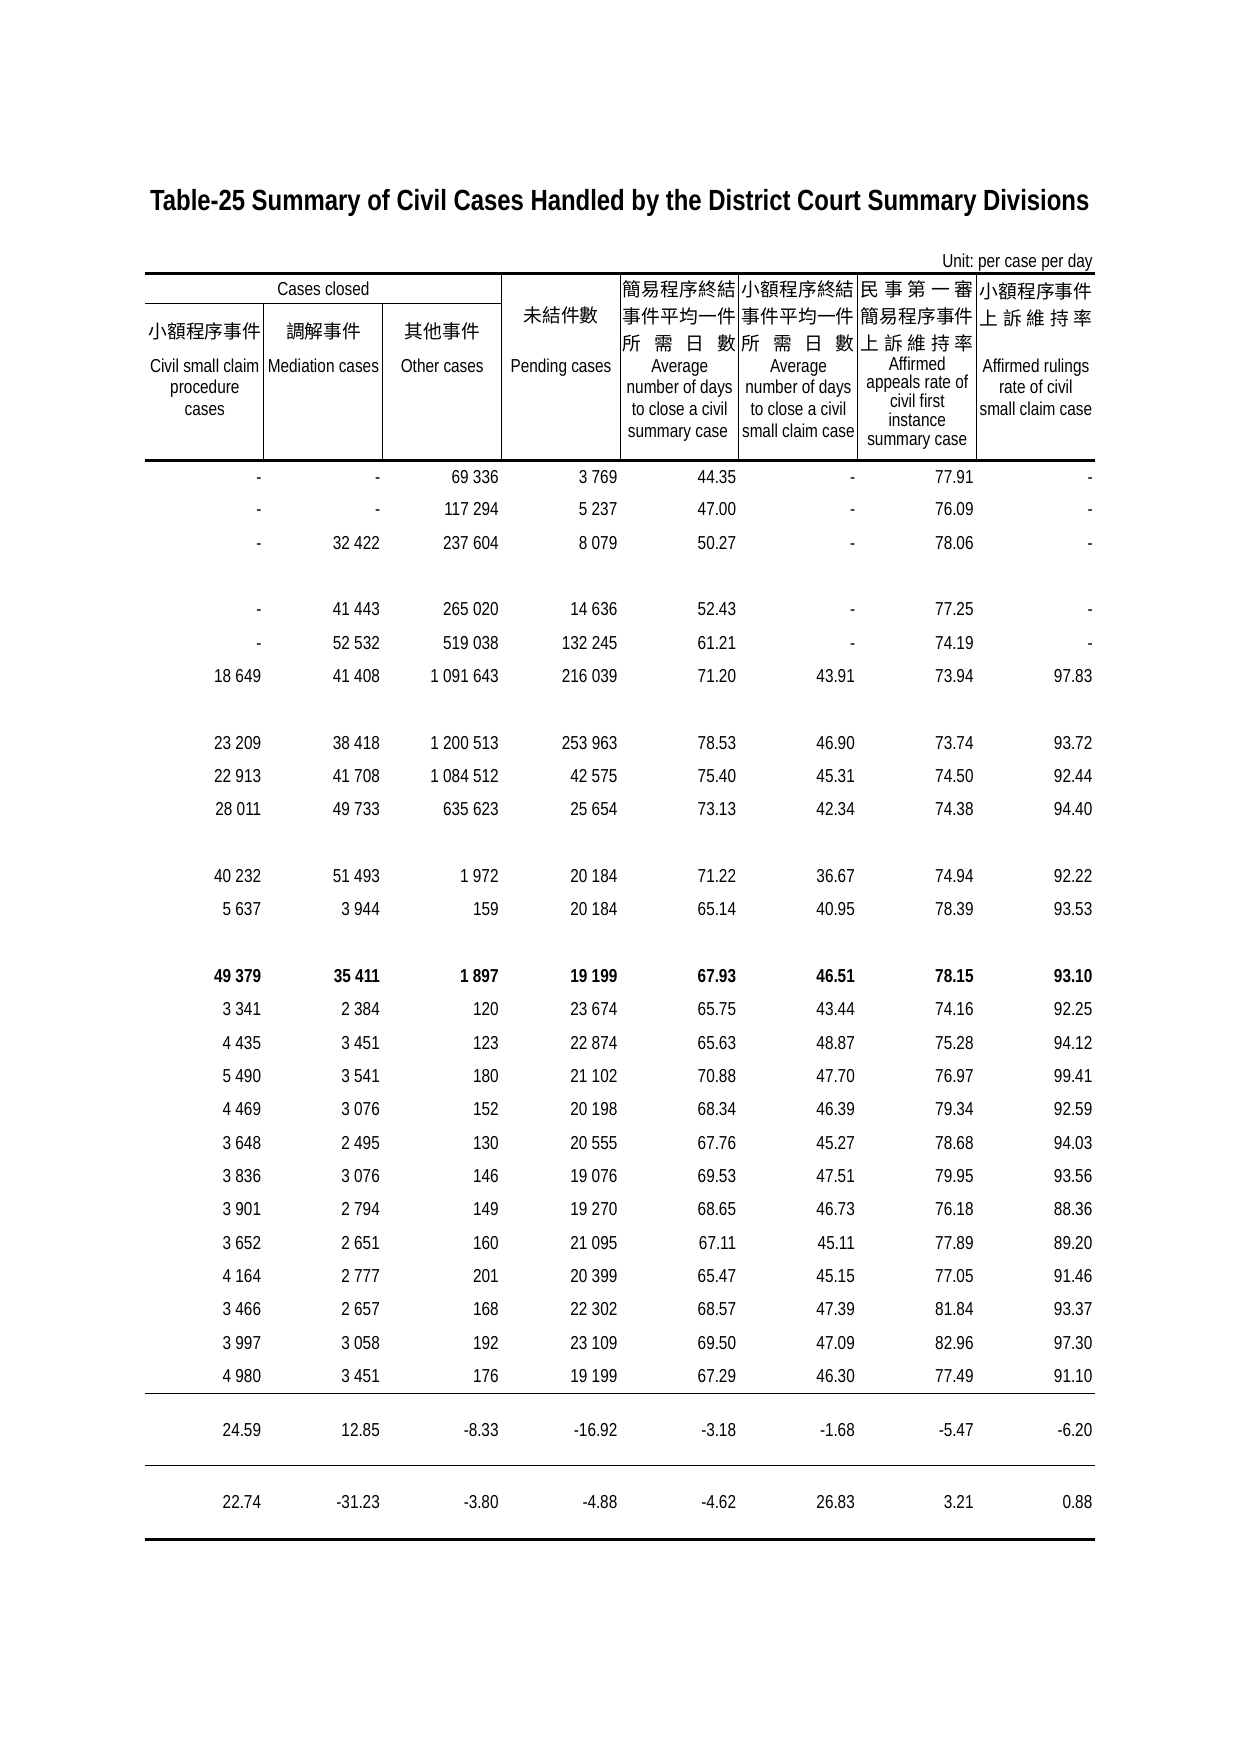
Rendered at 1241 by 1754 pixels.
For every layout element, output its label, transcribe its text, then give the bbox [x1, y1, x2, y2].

table_cell 40 232 [145, 859, 264, 892]
table_cell [976, 926, 1095, 959]
table_header Cases closed [145, 275, 501, 303]
table_cell - [145, 593, 264, 626]
table_cell [976, 826, 1095, 859]
table_cell 20 184 [501, 859, 620, 892]
table_cell - [264, 462, 383, 492]
table_cell [145, 559, 264, 592]
table_cell 74.16 [858, 993, 976, 1026]
table_cell 調解事件 [264, 304, 382, 355]
table_cell 88.36 [976, 1193, 1095, 1226]
table_cell [501, 926, 620, 959]
table_cell 159 [383, 893, 501, 926]
table_cell 152 [383, 1093, 501, 1126]
table_cell 73.94 [858, 659, 976, 692]
table_cell 2 651 [264, 1226, 383, 1259]
table_cell 74.50 [858, 759, 976, 792]
table_cell 67.93 [620, 959, 739, 992]
table_cell 22.74 [145, 1466, 264, 1538]
table_cell -8.33 [383, 1394, 501, 1465]
table_cell 73.13 [620, 793, 739, 826]
table_cell -3.18 [620, 1394, 739, 1465]
table_cell 47.09 [739, 1326, 858, 1359]
text Unit: per case per day [148, 250, 1092, 272]
table_cell 3 466 [145, 1293, 264, 1326]
table_cell -16.92 [501, 1394, 620, 1465]
table_cell 65.75 [620, 993, 739, 1026]
table_cell -1.68 [739, 1394, 858, 1465]
table_cell 94.40 [976, 793, 1095, 826]
table_cell 42 575 [501, 759, 620, 792]
table_cell 32 422 [264, 526, 383, 559]
table_cell 201 [383, 1259, 501, 1292]
table_cell - [739, 626, 858, 659]
table_cell 93.53 [976, 893, 1095, 926]
table_cell 77.05 [858, 1259, 976, 1292]
table_cell 48.87 [739, 1026, 858, 1059]
table_cell [976, 693, 1095, 726]
table_cell 46.73 [739, 1193, 858, 1226]
table_cell 20 399 [501, 1259, 620, 1292]
table_cell 51 493 [264, 859, 383, 892]
table_cell 149 [383, 1193, 501, 1226]
table_cell 78.68 [858, 1126, 976, 1159]
table_cell 5 637 [145, 893, 264, 926]
table_cell 93.56 [976, 1159, 1095, 1192]
table_cell 12.85 [264, 1394, 383, 1465]
table_cell - [145, 462, 264, 492]
table_cell 168 [383, 1293, 501, 1326]
table_cell 46.51 [739, 959, 858, 992]
table_cell 47.51 [739, 1159, 858, 1192]
table_cell [145, 693, 264, 726]
table_cell 19 199 [501, 959, 620, 992]
table_cell 19 199 [501, 1359, 620, 1392]
table_cell 4 980 [145, 1359, 264, 1392]
table_cell 3 648 [145, 1126, 264, 1159]
table_cell 52 532 [264, 626, 383, 659]
table_cell - [739, 493, 858, 526]
table_cell [858, 826, 976, 859]
table_cell 120 [383, 993, 501, 1026]
table_cell 635 623 [383, 793, 501, 826]
table_cell 69.53 [620, 1159, 739, 1192]
table_header 小額程序事件上訴維持率 [977, 275, 1095, 355]
table_cell 42.34 [739, 793, 858, 826]
table_cell [501, 559, 620, 592]
table_cell 21 102 [501, 1059, 620, 1092]
table_cell 79.95 [858, 1159, 976, 1192]
table_cell 94.03 [976, 1126, 1095, 1159]
table_cell - [739, 593, 858, 626]
table_cell [264, 559, 383, 592]
table_cell Pending cases [502, 355, 620, 459]
table_cell 265 020 [383, 593, 501, 626]
table_cell 76.97 [858, 1059, 976, 1092]
table_cell 61.21 [620, 626, 739, 659]
table_cell 74.19 [858, 626, 976, 659]
table_cell [620, 826, 739, 859]
table_cell 160 [383, 1226, 501, 1259]
table_cell 65.63 [620, 1026, 739, 1059]
table_cell 52.43 [620, 593, 739, 626]
table_cell 24.59 [145, 1394, 264, 1465]
table_cell 519 038 [383, 626, 501, 659]
table_cell 92.22 [976, 859, 1095, 892]
table_cell 237 604 [383, 526, 501, 559]
table_cell 47.00 [620, 493, 739, 526]
table_cell 91.10 [976, 1359, 1095, 1392]
table_cell 76.09 [858, 493, 976, 526]
table_cell 2 657 [264, 1293, 383, 1326]
table_cell 99.41 [976, 1059, 1095, 1092]
table_cell 67.29 [620, 1359, 739, 1392]
table_cell 3 652 [145, 1226, 264, 1259]
table_cell Civil small claim procedure cases [145, 355, 263, 459]
table_cell 192 [383, 1326, 501, 1359]
table_cell 20 555 [501, 1126, 620, 1159]
table_cell [383, 826, 501, 859]
table_cell 3 944 [264, 893, 383, 926]
table_cell 92.25 [976, 993, 1095, 1026]
table_cell 23 209 [145, 726, 264, 759]
table_cell 21 095 [501, 1226, 620, 1259]
table_cell [383, 559, 501, 592]
table_cell 1 084 512 [383, 759, 501, 792]
table_cell [501, 826, 620, 859]
table_cell -6.20 [976, 1394, 1095, 1465]
table_cell [383, 693, 501, 726]
table_cell 2 495 [264, 1126, 383, 1159]
table_cell [739, 693, 858, 726]
table_cell 2 777 [264, 1259, 383, 1292]
table_cell -4.62 [620, 1466, 739, 1538]
table_cell 46.39 [739, 1093, 858, 1126]
table_cell [264, 826, 383, 859]
table_cell - [739, 462, 858, 492]
table_cell [264, 926, 383, 959]
table_cell 5 237 [501, 493, 620, 526]
table_cell 71.22 [620, 859, 739, 892]
table_cell 92.59 [976, 1093, 1095, 1126]
table_cell 22 874 [501, 1026, 620, 1059]
table_cell 81.84 [858, 1293, 976, 1326]
table_cell [976, 559, 1095, 592]
table_cell 78.53 [620, 726, 739, 759]
table_cell 45.27 [739, 1126, 858, 1159]
table_cell 其他事件 [383, 304, 501, 355]
table_cell 117 294 [383, 493, 501, 526]
table_cell 68.57 [620, 1293, 739, 1326]
table_cell 2 384 [264, 993, 383, 1026]
table_cell Affirmed appeals rate of civil first instance summary case [858, 355, 976, 459]
table_cell 5 490 [145, 1059, 264, 1092]
table_cell - [976, 593, 1095, 626]
table_cell - [145, 493, 264, 526]
table_cell 44.35 [620, 462, 739, 492]
table_cell 65.14 [620, 893, 739, 926]
table_cell Average number of days to close a civil summary case [621, 355, 738, 459]
table_cell 49 379 [145, 959, 264, 992]
table_cell 69.50 [620, 1326, 739, 1359]
table_cell 3 836 [145, 1159, 264, 1192]
table_header 簡易程序終結事件平均一件所需日數 [621, 275, 738, 355]
table_cell 1 897 [383, 959, 501, 992]
table_cell [620, 693, 739, 726]
table_cell 77.89 [858, 1226, 976, 1259]
table_cell 19 076 [501, 1159, 620, 1192]
table_cell 78.06 [858, 526, 976, 559]
table_cell 3 769 [501, 462, 620, 492]
table_cell 41 708 [264, 759, 383, 792]
table_cell 91.46 [976, 1259, 1095, 1292]
table_cell 65.47 [620, 1259, 739, 1292]
table_cell -31.23 [264, 1466, 383, 1538]
table_cell - [976, 626, 1095, 659]
table_cell 92.44 [976, 759, 1095, 792]
table_cell 22 913 [145, 759, 264, 792]
table_cell 82.96 [858, 1326, 976, 1359]
table_cell 3 058 [264, 1326, 383, 1359]
table_cell 216 039 [501, 659, 620, 692]
table_cell 47.39 [739, 1293, 858, 1326]
table_cell 1 200 513 [383, 726, 501, 759]
table_cell 3 541 [264, 1059, 383, 1092]
table_cell 38 418 [264, 726, 383, 759]
table_cell 14 636 [501, 593, 620, 626]
table_cell - [145, 626, 264, 659]
table_cell [739, 826, 858, 859]
table_cell 49 733 [264, 793, 383, 826]
table_header 民事第一審 簡易程序事件上訴維持率 [858, 275, 976, 355]
table_cell 28 011 [145, 793, 264, 826]
table_cell 93.10 [976, 959, 1095, 992]
table_cell 50.27 [620, 526, 739, 559]
table_cell 79.34 [858, 1093, 976, 1126]
table_cell - [976, 526, 1095, 559]
table_cell - [264, 493, 383, 526]
table_cell 76.18 [858, 1193, 976, 1226]
table_cell 46.90 [739, 726, 858, 759]
table_cell 19 270 [501, 1193, 620, 1226]
table_cell 40.95 [739, 893, 858, 926]
table_cell 1 091 643 [383, 659, 501, 692]
table_cell 18 649 [145, 659, 264, 692]
table_cell -4.88 [501, 1466, 620, 1538]
table_cell 3 901 [145, 1193, 264, 1226]
table_cell [620, 926, 739, 959]
table_cell 1 972 [383, 859, 501, 892]
table_cell 8 079 [501, 526, 620, 559]
table_cell 0.88 [976, 1466, 1095, 1538]
text Table-25 Summary of Civil Cases Handled by the District Court Summary Divisions [148, 183, 1092, 217]
table_cell 41 408 [264, 659, 383, 692]
table_cell - [739, 526, 858, 559]
table_cell 23 674 [501, 993, 620, 1026]
table_cell 70.88 [620, 1059, 739, 1092]
table_cell 93.37 [976, 1293, 1095, 1326]
table_cell 3 451 [264, 1026, 383, 1059]
table_cell - [145, 526, 264, 559]
table_cell 67.76 [620, 1126, 739, 1159]
table_cell 3 341 [145, 993, 264, 1026]
table_cell Average number of days to close a civil small claim case [739, 355, 857, 459]
table_cell 74.38 [858, 793, 976, 826]
table_cell 26.83 [739, 1466, 858, 1538]
table_cell 97.30 [976, 1326, 1095, 1359]
table_cell 25 654 [501, 793, 620, 826]
table_cell [739, 559, 858, 592]
table_cell 77.91 [858, 462, 976, 492]
table_cell - [976, 493, 1095, 526]
table_cell Other cases [383, 355, 501, 459]
table_cell [145, 826, 264, 859]
table_cell [858, 693, 976, 726]
table_header 未結件數 [502, 275, 620, 355]
table_cell Mediation cases [264, 355, 382, 459]
table_cell 41 443 [264, 593, 383, 626]
table_cell -3.80 [383, 1466, 501, 1538]
table_cell 45.31 [739, 759, 858, 792]
table_cell 68.34 [620, 1093, 739, 1126]
table_cell 130 [383, 1126, 501, 1159]
table_cell 43.44 [739, 993, 858, 1026]
table_cell 45.11 [739, 1226, 858, 1259]
table_cell 3 451 [264, 1359, 383, 1392]
table_cell 45.15 [739, 1259, 858, 1292]
table_cell 71.20 [620, 659, 739, 692]
table_header 小額程序終結事件平均一件所需日數 [739, 275, 857, 355]
table_cell 77.49 [858, 1359, 976, 1392]
table_cell 73.74 [858, 726, 976, 759]
table_cell 78.39 [858, 893, 976, 926]
table_cell [145, 926, 264, 959]
table_cell 89.20 [976, 1226, 1095, 1259]
table_cell 4 435 [145, 1026, 264, 1059]
table_cell 68.65 [620, 1193, 739, 1226]
table_cell 69 336 [383, 462, 501, 492]
table_cell 47.70 [739, 1059, 858, 1092]
table_cell 123 [383, 1026, 501, 1059]
table_cell [858, 559, 976, 592]
table_cell 97.83 [976, 659, 1095, 692]
table_cell Affirmed rulings rate of civil small claim case [977, 355, 1095, 459]
table_cell 75.40 [620, 759, 739, 792]
table_cell 20 184 [501, 893, 620, 926]
table_cell 4 469 [145, 1093, 264, 1126]
table_cell 77.25 [858, 593, 976, 626]
table_cell 78.15 [858, 959, 976, 992]
table_cell 46.30 [739, 1359, 858, 1392]
table_cell 3.21 [858, 1466, 976, 1538]
table_cell 3 997 [145, 1326, 264, 1359]
table_cell 3 076 [264, 1093, 383, 1126]
table_cell 2 794 [264, 1193, 383, 1226]
table_cell 132 245 [501, 626, 620, 659]
table_cell [858, 926, 976, 959]
table_cell 小額程序事件 [145, 304, 263, 355]
table_cell 36.67 [739, 859, 858, 892]
table_cell 67.11 [620, 1226, 739, 1259]
table_cell 22 302 [501, 1293, 620, 1326]
table_cell - [976, 462, 1095, 492]
table_cell -5.47 [858, 1394, 976, 1465]
table_cell 23 109 [501, 1326, 620, 1359]
table_cell [264, 693, 383, 726]
table_cell 35 411 [264, 959, 383, 992]
table_cell 253 963 [501, 726, 620, 759]
table_cell 180 [383, 1059, 501, 1092]
table_cell 4 164 [145, 1259, 264, 1292]
table_cell 43.91 [739, 659, 858, 692]
table_cell 74.94 [858, 859, 976, 892]
table_cell [501, 693, 620, 726]
table_cell 93.72 [976, 726, 1095, 759]
table_cell 75.28 [858, 1026, 976, 1059]
table_cell 3 076 [264, 1159, 383, 1192]
table_cell [620, 559, 739, 592]
table_cell [383, 926, 501, 959]
table_cell 146 [383, 1159, 501, 1192]
table_cell 94.12 [976, 1026, 1095, 1059]
table_cell [739, 926, 858, 959]
table_cell 20 198 [501, 1093, 620, 1126]
table_cell 176 [383, 1359, 501, 1392]
